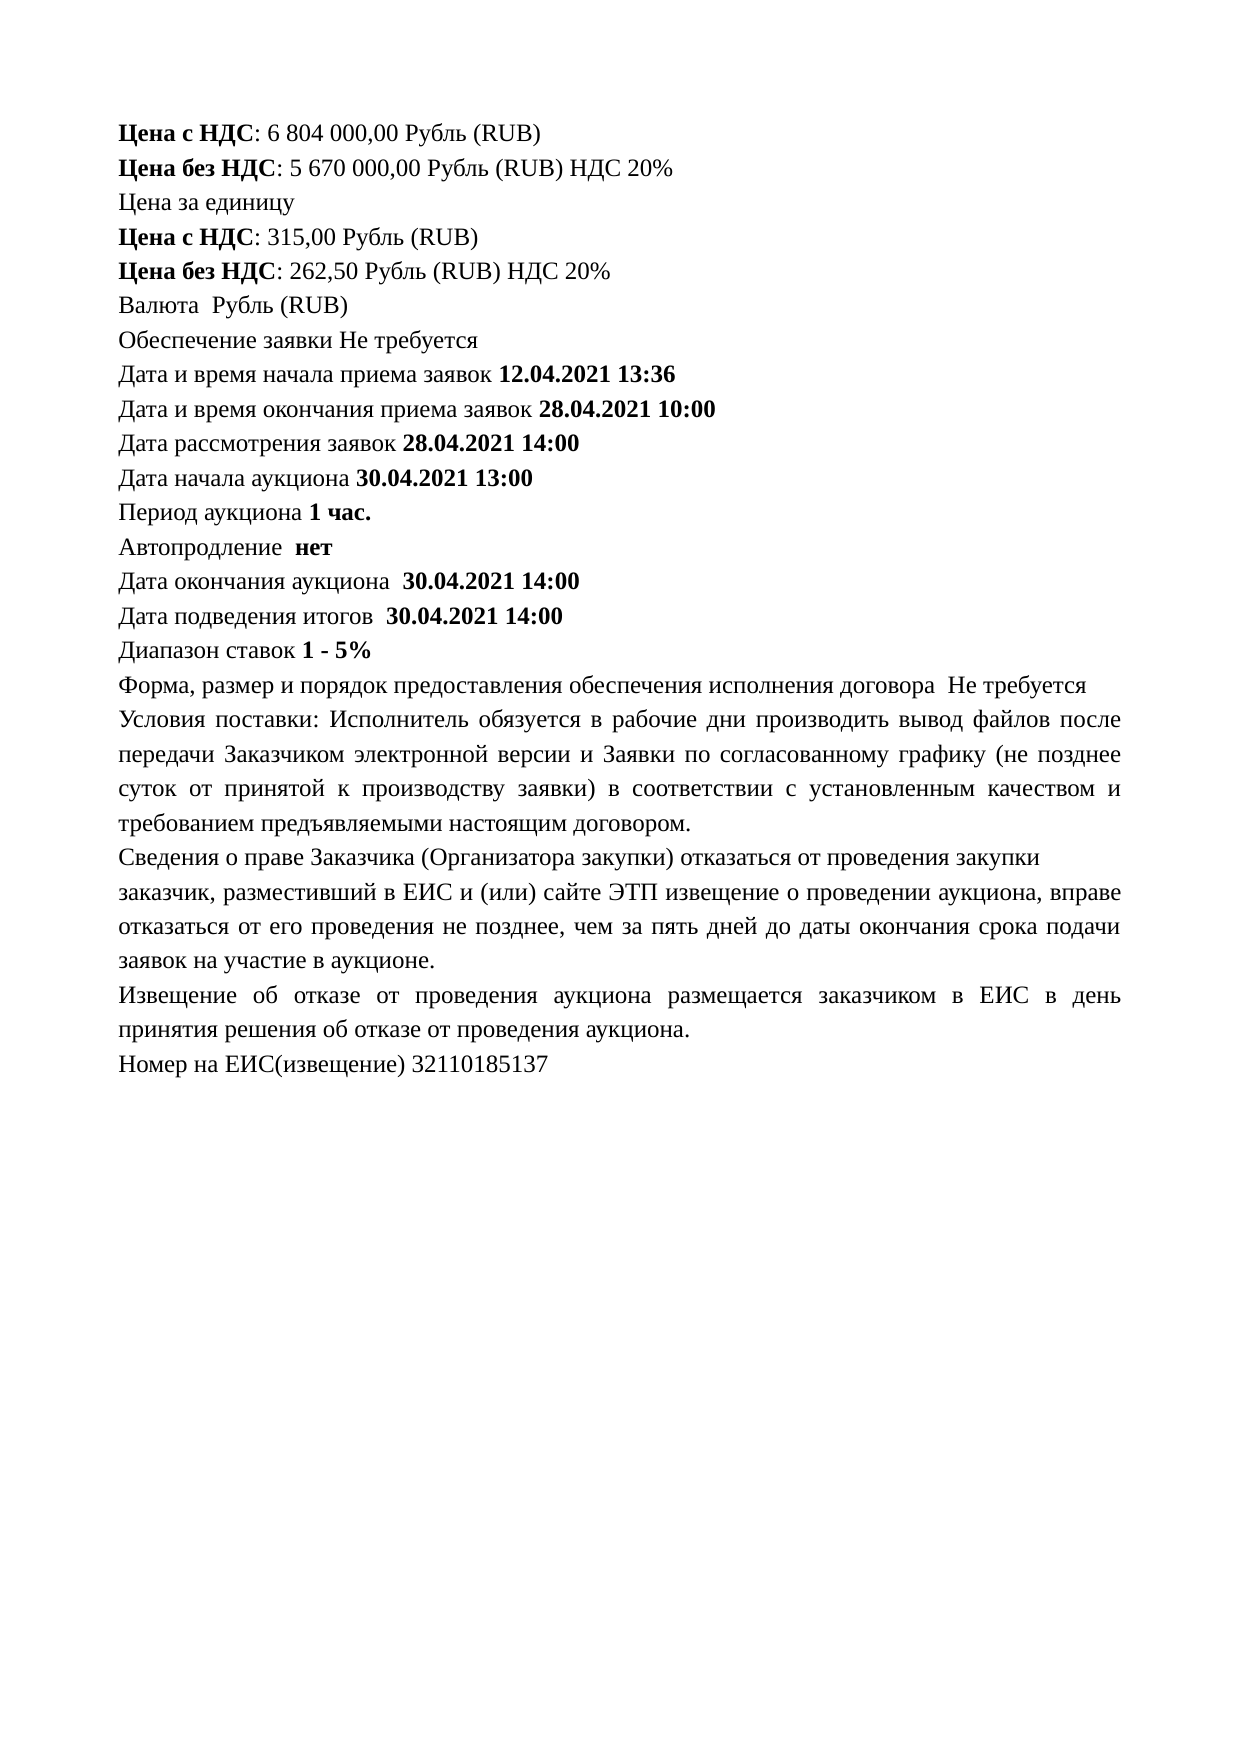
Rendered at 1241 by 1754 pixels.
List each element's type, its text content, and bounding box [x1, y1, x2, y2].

text Дата начала аукциона 30.04.2021 13:00 [118, 463, 1122, 492]
text Сведения о праве Заказчика (Организатора закупки) отказаться от проведения закупки [118, 842, 1122, 871]
text Валюта Рубль (RUB) [118, 291, 1122, 319]
text Цена с НДС: 315,00 Рубль (RUB) [118, 222, 1122, 250]
text Цена без НДС: 5 670 000,00 Рубль (RUB) НДС 20% [118, 153, 1122, 181]
text Дата рассмотрения заявок 28.04.2021 14:00 [118, 428, 1122, 457]
text Автопродление нет [118, 532, 1122, 561]
text Период аукциона 1 час. [118, 497, 1122, 526]
text Номер на ЕИС(извещение) 32110185137 [118, 1049, 1122, 1078]
text Извещение об отказе от проведения аукциона размещается заказчиком в ЕИС в день принятия решения об отказе от проведения аукциона. [118, 980, 1122, 1043]
text Диапазон ставок 1 - 5% [118, 635, 1122, 664]
text Форма, размер и порядок предоставления обеспечения исполнения договора Не требуется [118, 670, 1122, 698]
text Дата и время окончания приема заявок 28.04.2021 10:00 [118, 394, 1122, 423]
text Цена с НДС: 6 804 000,00 Рубль (RUB) [118, 118, 1122, 147]
text Дата и время начала приема заявок 12.04.2021 13:36 [118, 359, 1122, 388]
text Цена за единицу [118, 187, 1122, 216]
text Цена без НДС: 262,50 Рубль (RUB) НДС 20% [118, 256, 1122, 285]
text Дата подведения итогов 30.04.2021 14:00 [118, 601, 1122, 629]
text заказчик, разместивший в ЕИС и (или) сайте ЭТП извещение о проведении аукциона, вправе отказаться от его проведения не позднее, чем за пять дней до даты окончания срока подачи заявок на участие в аукционе. [118, 877, 1122, 974]
text Условия поставки: Исполнитель обязуется в рабочие дни производить вывод файлов после передачи Заказчиком электронной версии и Заявки по согласованному графику (не позднее суток от принятой к производству заявки) в соответствии с установленным качеством и требованием предъявляемыми настоящим договором. [118, 704, 1122, 836]
text Дата окончания аукциона 30.04.2021 14:00 [118, 566, 1122, 595]
text Обеспечение заявки Не требуется [118, 325, 1122, 354]
